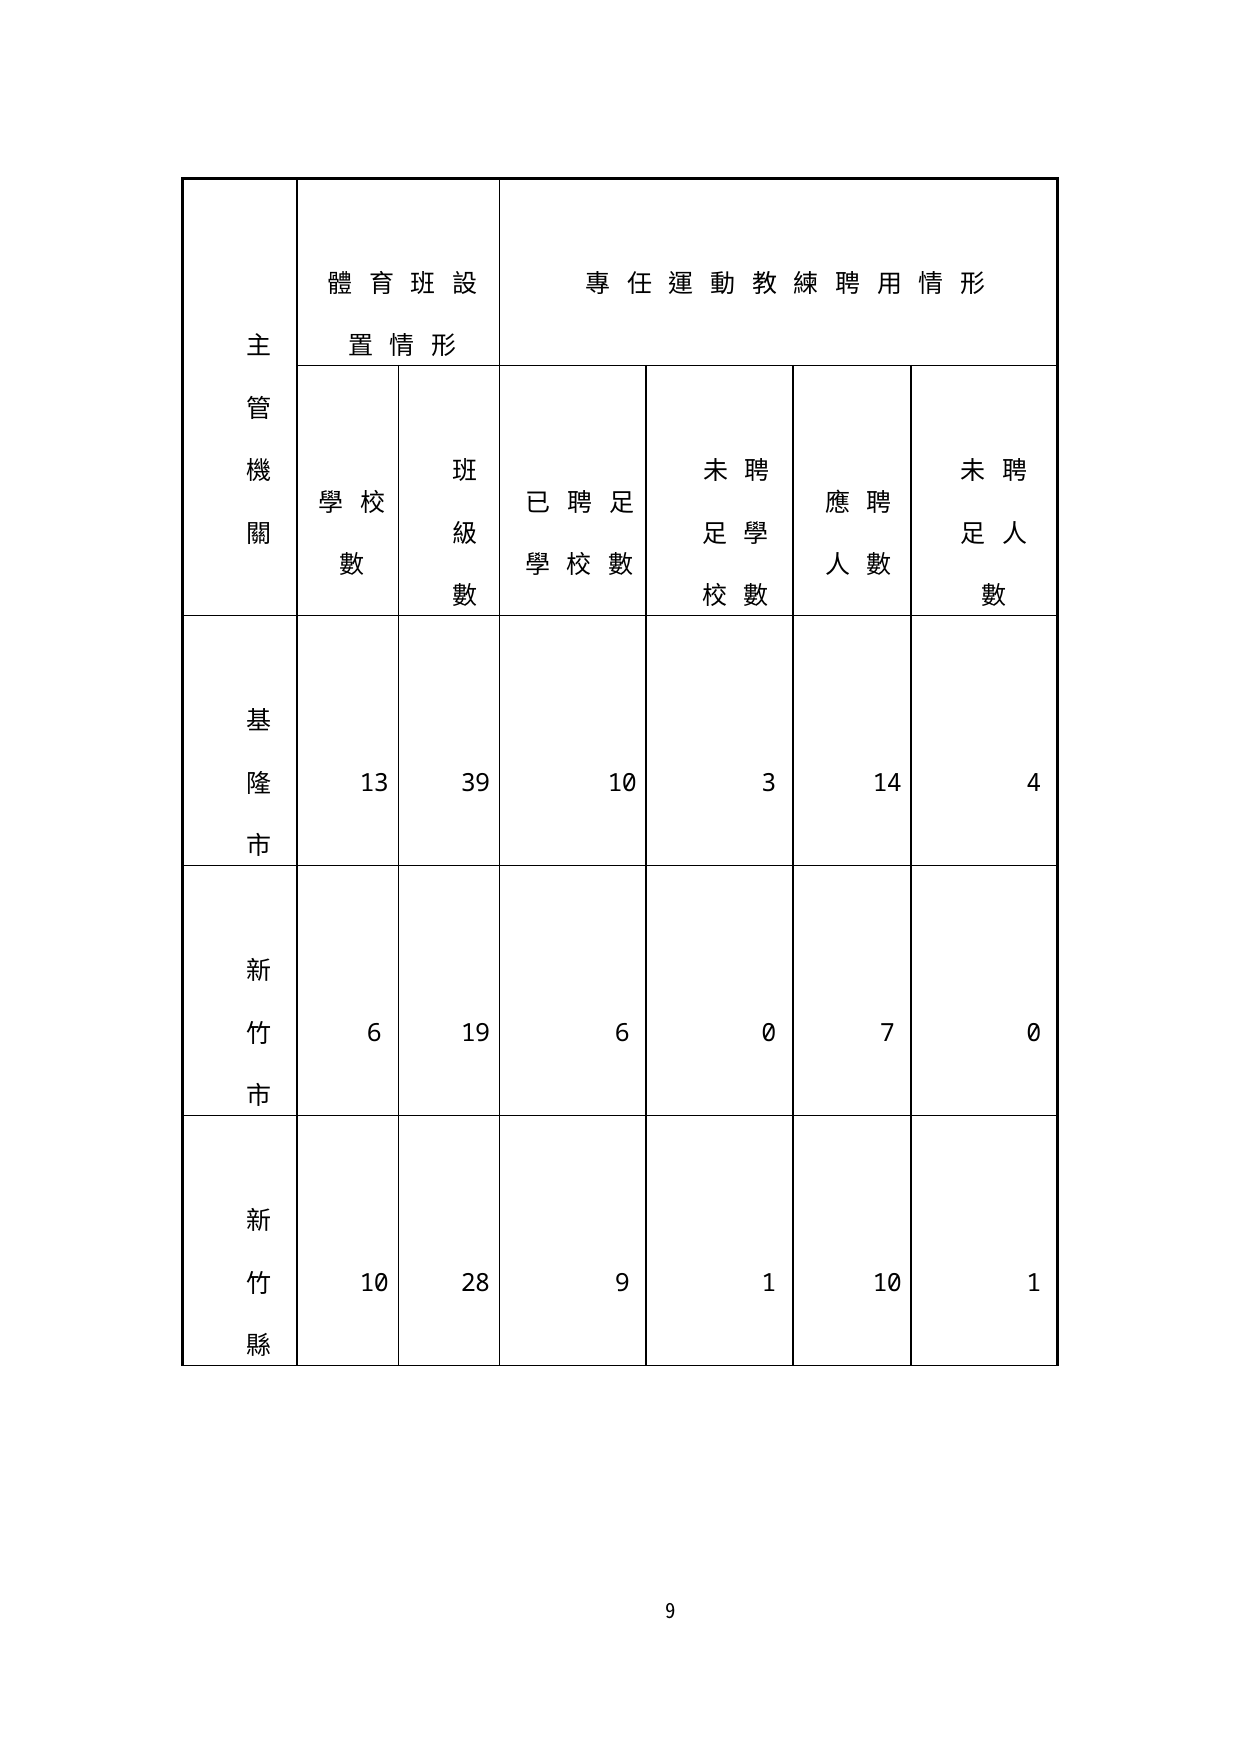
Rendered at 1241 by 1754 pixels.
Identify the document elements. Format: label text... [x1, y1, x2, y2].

table_cell 14 [794, 616, 910, 865]
table_cell 39 [399, 616, 499, 865]
table_cell 應聘人數 [794, 366, 910, 615]
table_cell 新竹縣 [184, 1116, 296, 1365]
table_cell 10 [298, 1116, 398, 1365]
table_cell 1 [647, 1116, 792, 1365]
table_cell 學校數 [298, 366, 398, 615]
table_cell 未聘足人數 [912, 366, 1056, 615]
table_header 專任運動教練聘用情形 [500, 180, 1056, 365]
table_cell 13 [298, 616, 398, 865]
table_cell 基隆市 [184, 616, 296, 865]
table_cell 3 [647, 616, 792, 865]
table_header 體育班設置情形 [298, 180, 499, 365]
table_cell 1 [912, 1116, 1056, 1365]
table_cell 9 [500, 1116, 645, 1365]
table_cell 10 [794, 1116, 910, 1365]
table_header 主管機關 [184, 180, 296, 615]
table_cell 班級數 [399, 366, 499, 615]
table_cell 0 [647, 866, 792, 1115]
table_cell 未聘足學校數 [647, 366, 792, 615]
table_cell 7 [794, 866, 910, 1115]
table_cell 6 [500, 866, 645, 1115]
table_cell 4 [912, 616, 1056, 865]
table_cell 已聘足學校數 [500, 366, 645, 615]
table_cell 28 [399, 1116, 499, 1365]
table_cell 新竹市 [184, 866, 296, 1115]
table_cell 0 [912, 866, 1056, 1115]
table_cell 6 [298, 866, 398, 1115]
table_cell 19 [399, 866, 499, 1115]
table_cell 10 [500, 616, 645, 865]
